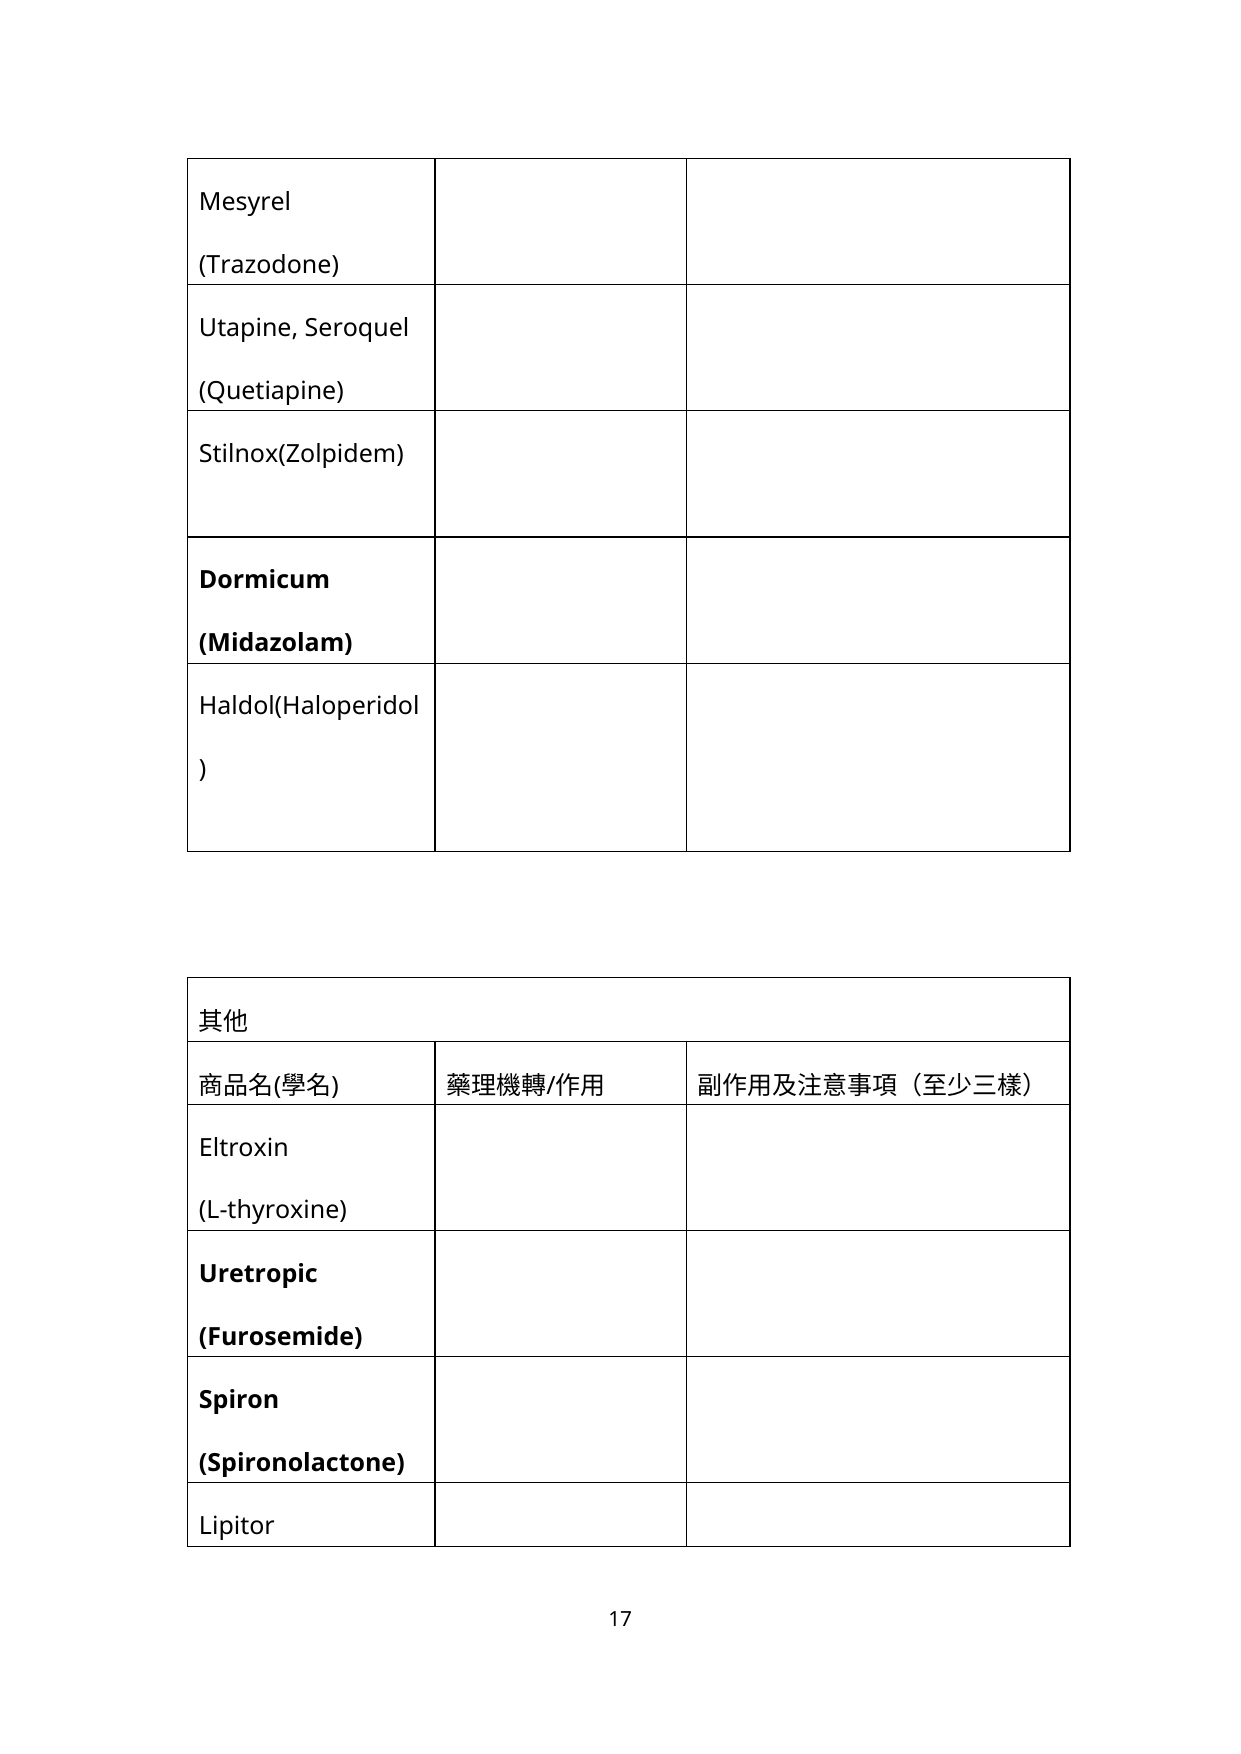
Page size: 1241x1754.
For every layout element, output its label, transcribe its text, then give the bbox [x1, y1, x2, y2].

table_cell Haldol(Haloperidol) [188, 664, 434, 851]
table_cell [687, 1483, 1069, 1546]
table_cell [687, 1357, 1069, 1482]
table_cell [687, 1105, 1069, 1230]
table_cell [436, 159, 686, 284]
table_cell [436, 664, 686, 851]
table_cell Dormicum (Midazolam) [188, 538, 434, 662]
table_cell Eltroxin (L-thyroxine) [188, 1105, 434, 1230]
table_cell 商品名(學名) [188, 1042, 434, 1104]
table_cell Stilnox(Zolpidem) [188, 411, 434, 536]
table_cell [436, 1105, 686, 1230]
table_cell [436, 1357, 686, 1482]
table_cell [687, 538, 1069, 662]
table_cell [687, 411, 1069, 536]
table_cell Utapine, Seroquel (Quetiapine) [188, 285, 434, 410]
table_cell 藥理機轉/作用 [436, 1042, 686, 1104]
table_cell [436, 285, 686, 410]
table_cell [436, 1231, 686, 1356]
table_cell [687, 1231, 1069, 1356]
table_cell 副作用及注意事項（至少三樣） [687, 1042, 1069, 1104]
table_header 其他 [188, 978, 1069, 1041]
table_cell Mesyrel (Trazodone) [188, 159, 434, 284]
table_cell Uretropic (Furosemide) [188, 1231, 434, 1356]
table_cell [687, 664, 1069, 851]
table_cell [436, 411, 686, 536]
table_cell Spiron (Spironolactone) [188, 1357, 434, 1482]
table_cell [687, 285, 1069, 410]
table_cell [436, 538, 686, 662]
table_cell [687, 159, 1069, 284]
table_cell [436, 1483, 686, 1546]
table_cell Lipitor [188, 1483, 434, 1546]
